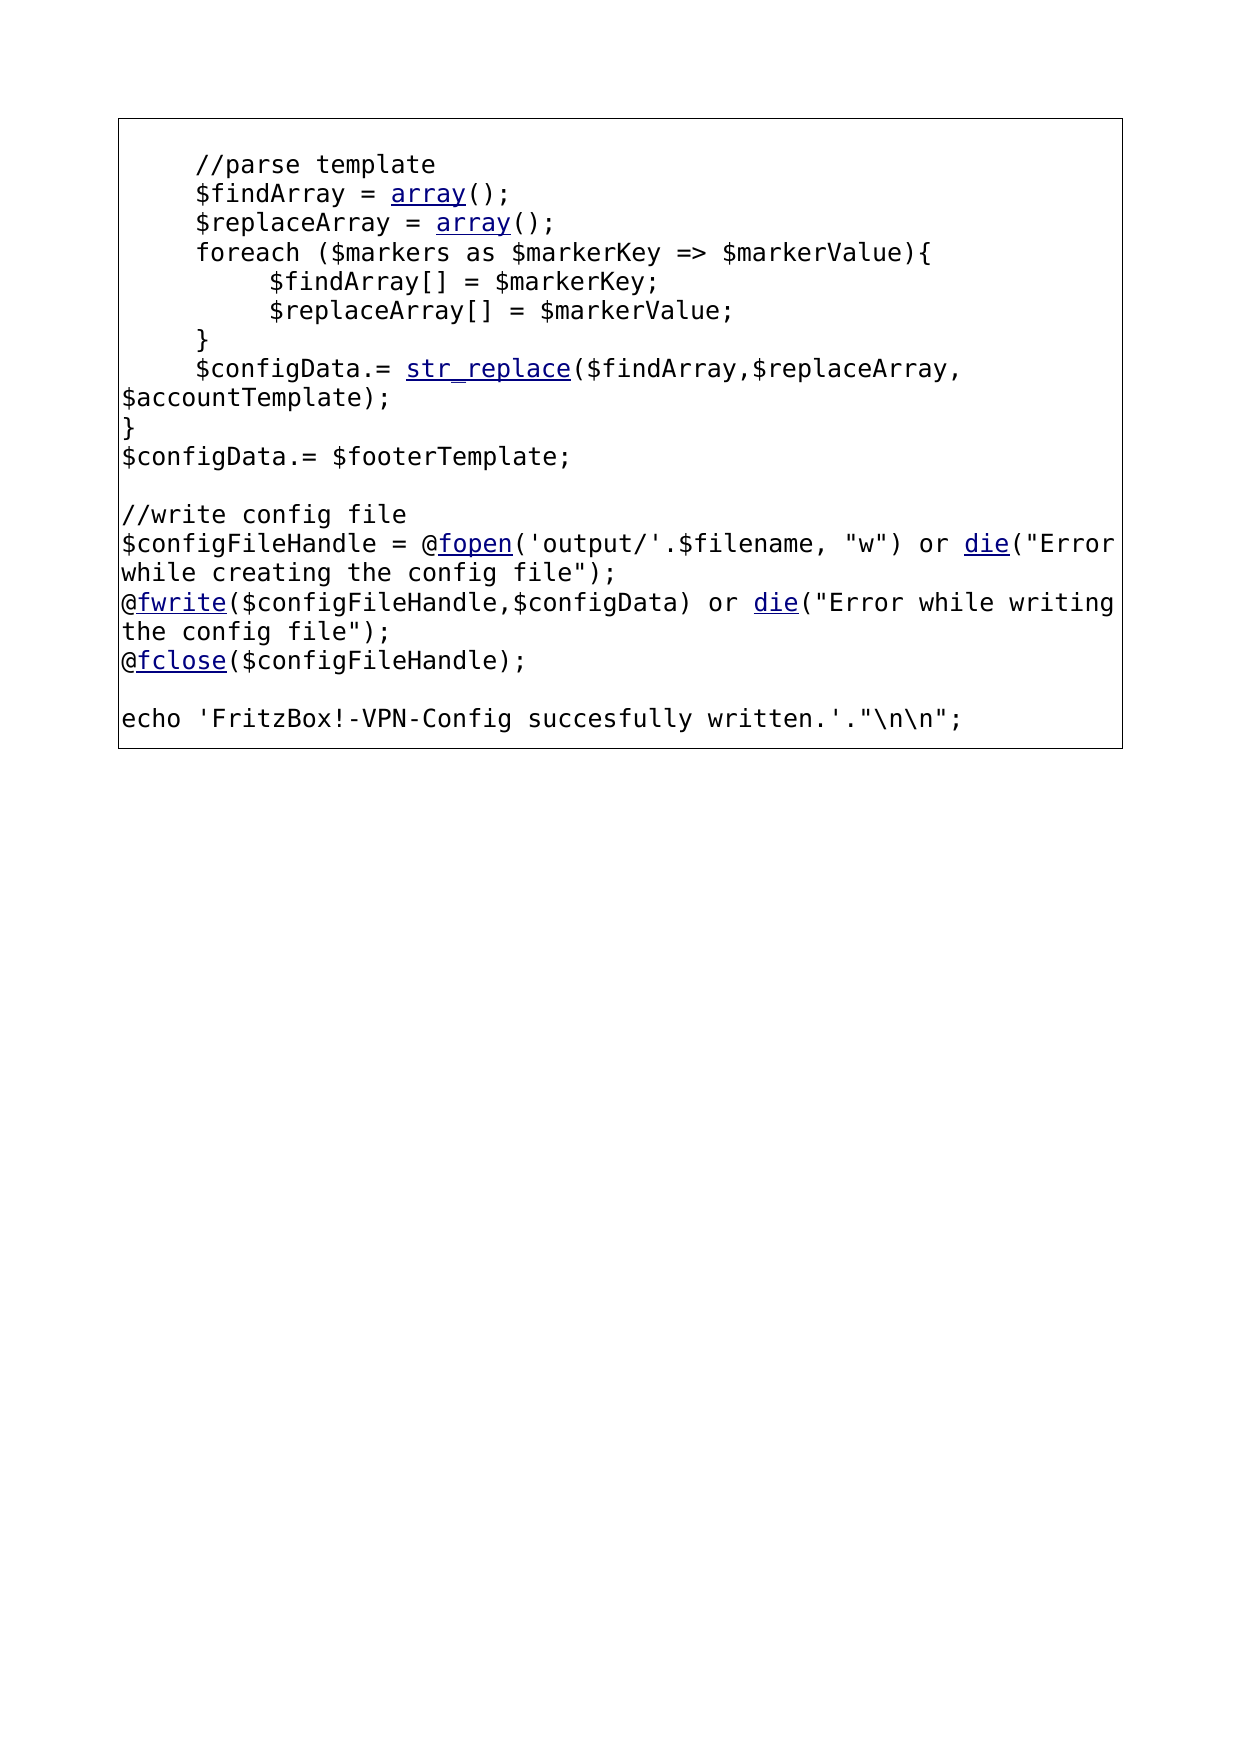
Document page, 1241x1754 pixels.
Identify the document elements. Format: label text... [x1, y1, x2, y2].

table_header //parse template $findArray = array(); $replaceArray = array(); foreach ($markers as $markerKey => $markerValue){ $findArray[] = $markerKey; $replaceArray[] = $markerValue; } $configData.= str_replace($findArray,$replaceArray,$accountTemplate); } $configData.= $footerTemplate; //write config file $configFileHandle = @fopen('output/'.$filename, "w") or die("Error while creating the config file"); @fwrite($configFileHandle,$configData) or die("Error while writing the config file"); @fclose($configFileHandle); echo 'FritzBox!-VPN-Config succesfully written.'."\n\n"; [119, 119, 1122, 748]
